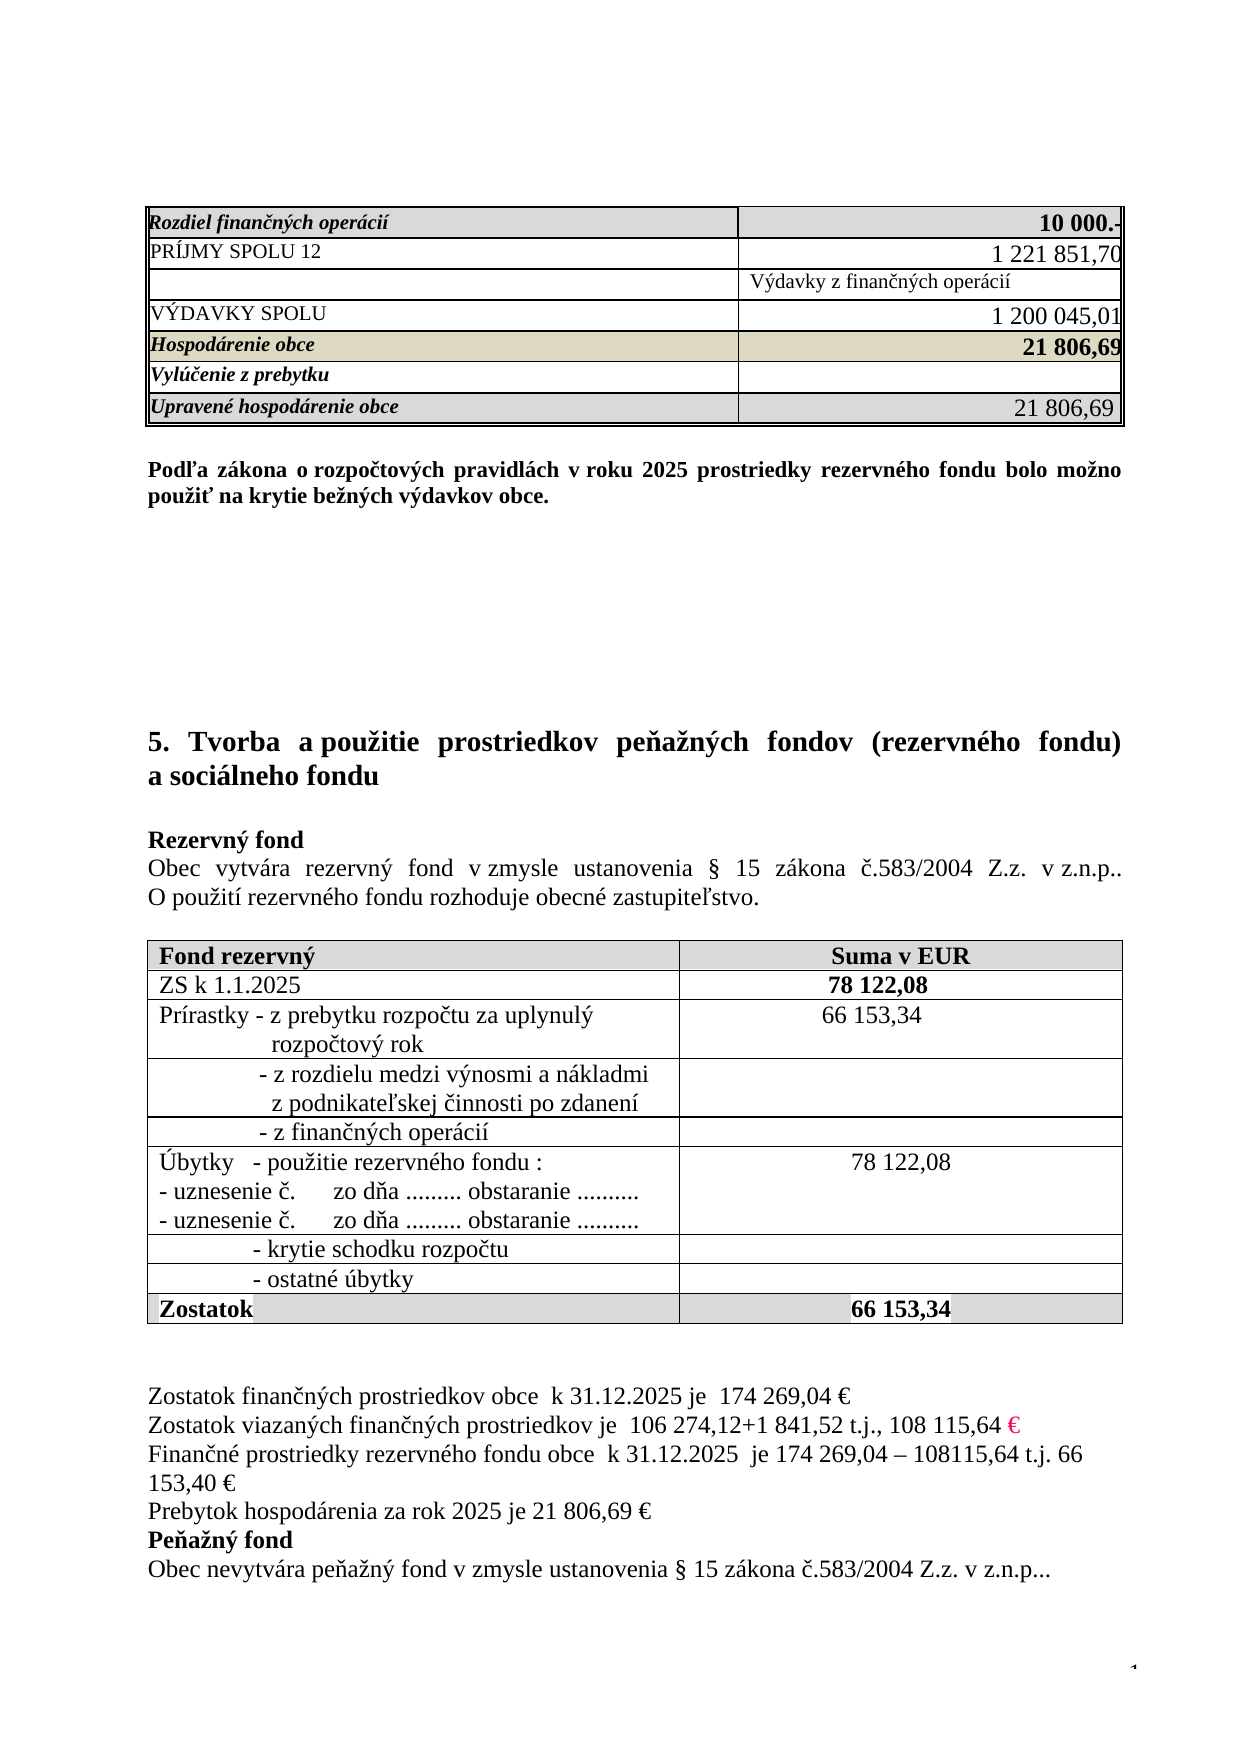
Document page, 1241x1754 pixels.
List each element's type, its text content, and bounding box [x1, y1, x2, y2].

table_cell Výdavky z finančných operácií [739, 270, 1120, 299]
table_cell 66 153,34 [680, 1294, 1122, 1323]
table_cell [150, 270, 738, 299]
table_cell Upravené hospodárenie obce [150, 394, 738, 422]
table_cell Hospodárenie obce [150, 332, 738, 361]
table_cell - krytie schodku rozpočtu [148, 1235, 679, 1263]
table_cell Vylúčenie z prebytku [150, 362, 738, 392]
text Rezervný fond [148, 825, 1122, 853]
table_cell Prírastky - z prebytku rozpočtu za uplynulý rozpočtový rok [148, 1000, 679, 1058]
table_cell Príjmy spolu 12 [150, 239, 738, 268]
table_cell 78 122,08 [680, 971, 1122, 999]
table_cell VÝDAVKY SPOLU [150, 301, 738, 330]
table_cell 21 806,69 [739, 332, 1120, 361]
table_cell Zostatok [148, 1294, 679, 1323]
table_cell 1 200 045,01 [739, 301, 1120, 330]
text Finančné prostriedky rezervného fondu obce k 31.12.2025 je 174 269,04 – 108115,64 t.j. 66 153,40 € [148, 1439, 1122, 1496]
table_cell 10 000.- [739, 207, 1120, 237]
text Zostatok finančných prostriedkov obce k 31.12.2025 je 174 269,04 € [148, 1381, 1122, 1410]
text 5. Tvorba a použitie prostriedkov peňažných fondov (rezervného fondu) a sociálneho fondu [148, 724, 1122, 791]
text Prebytok hospodárenia za rok 2025 je 21 806,69 € [148, 1496, 1122, 1525]
table_cell 1 221 851,70 [739, 239, 1120, 268]
table_header Fond rezervný [148, 941, 679, 969]
table_cell ZS k 1.1.2025 [148, 971, 679, 999]
table_cell 21 806,69 [739, 394, 1120, 422]
table_cell - z rozdielu medzi výnosmi a nákladmi z podnikateľskej činnosti po zdanení [148, 1059, 679, 1116]
table_cell 66 153,34 [680, 1000, 1122, 1058]
table_cell 78 122,08 [680, 1147, 1122, 1233]
text Peňažný fond [148, 1525, 1122, 1554]
text Zostatok viazaných finančných prostriedkov je 106 274,12+1 841,52 t.j., 108 115,64 € [148, 1410, 1122, 1439]
table_cell - z finančných operácií [148, 1118, 679, 1146]
table_cell Úbytky - použitie rezervného fondu : - uznesenie č. zo dňa ......... obstaranie .......... - uznesenie č. zo dňa ......... obstaranie .......... [148, 1147, 679, 1233]
text Obec nevytvára peňažný fond v zmysle ustanovenia § 15 zákona č.583/2004 Z.z. v z.n.p... [148, 1554, 1122, 1583]
table_cell [680, 1235, 1122, 1263]
table_cell [739, 362, 1120, 392]
table_cell Rozdiel finančných operácií [150, 208, 737, 237]
text Obec vytvára rezervný fond v zmysle ustanovenia § 15 zákona č.583/2004 Z.z. v z.n.p.. O použití rezervného fondu rozhoduje obecné zastupiteľstvo. [148, 853, 1122, 911]
table_cell [680, 1059, 1122, 1116]
table_header Suma v EUR [680, 941, 1122, 969]
text Podľa zákona o rozpočtových pravidlách v roku 2025 prostriedky rezervného fondu bolo možno použiť na krytie bežných výdavkov obce. [148, 456, 1122, 508]
table_cell [680, 1264, 1122, 1293]
table_cell [680, 1118, 1122, 1146]
table_cell - ostatné úbytky [148, 1264, 679, 1293]
